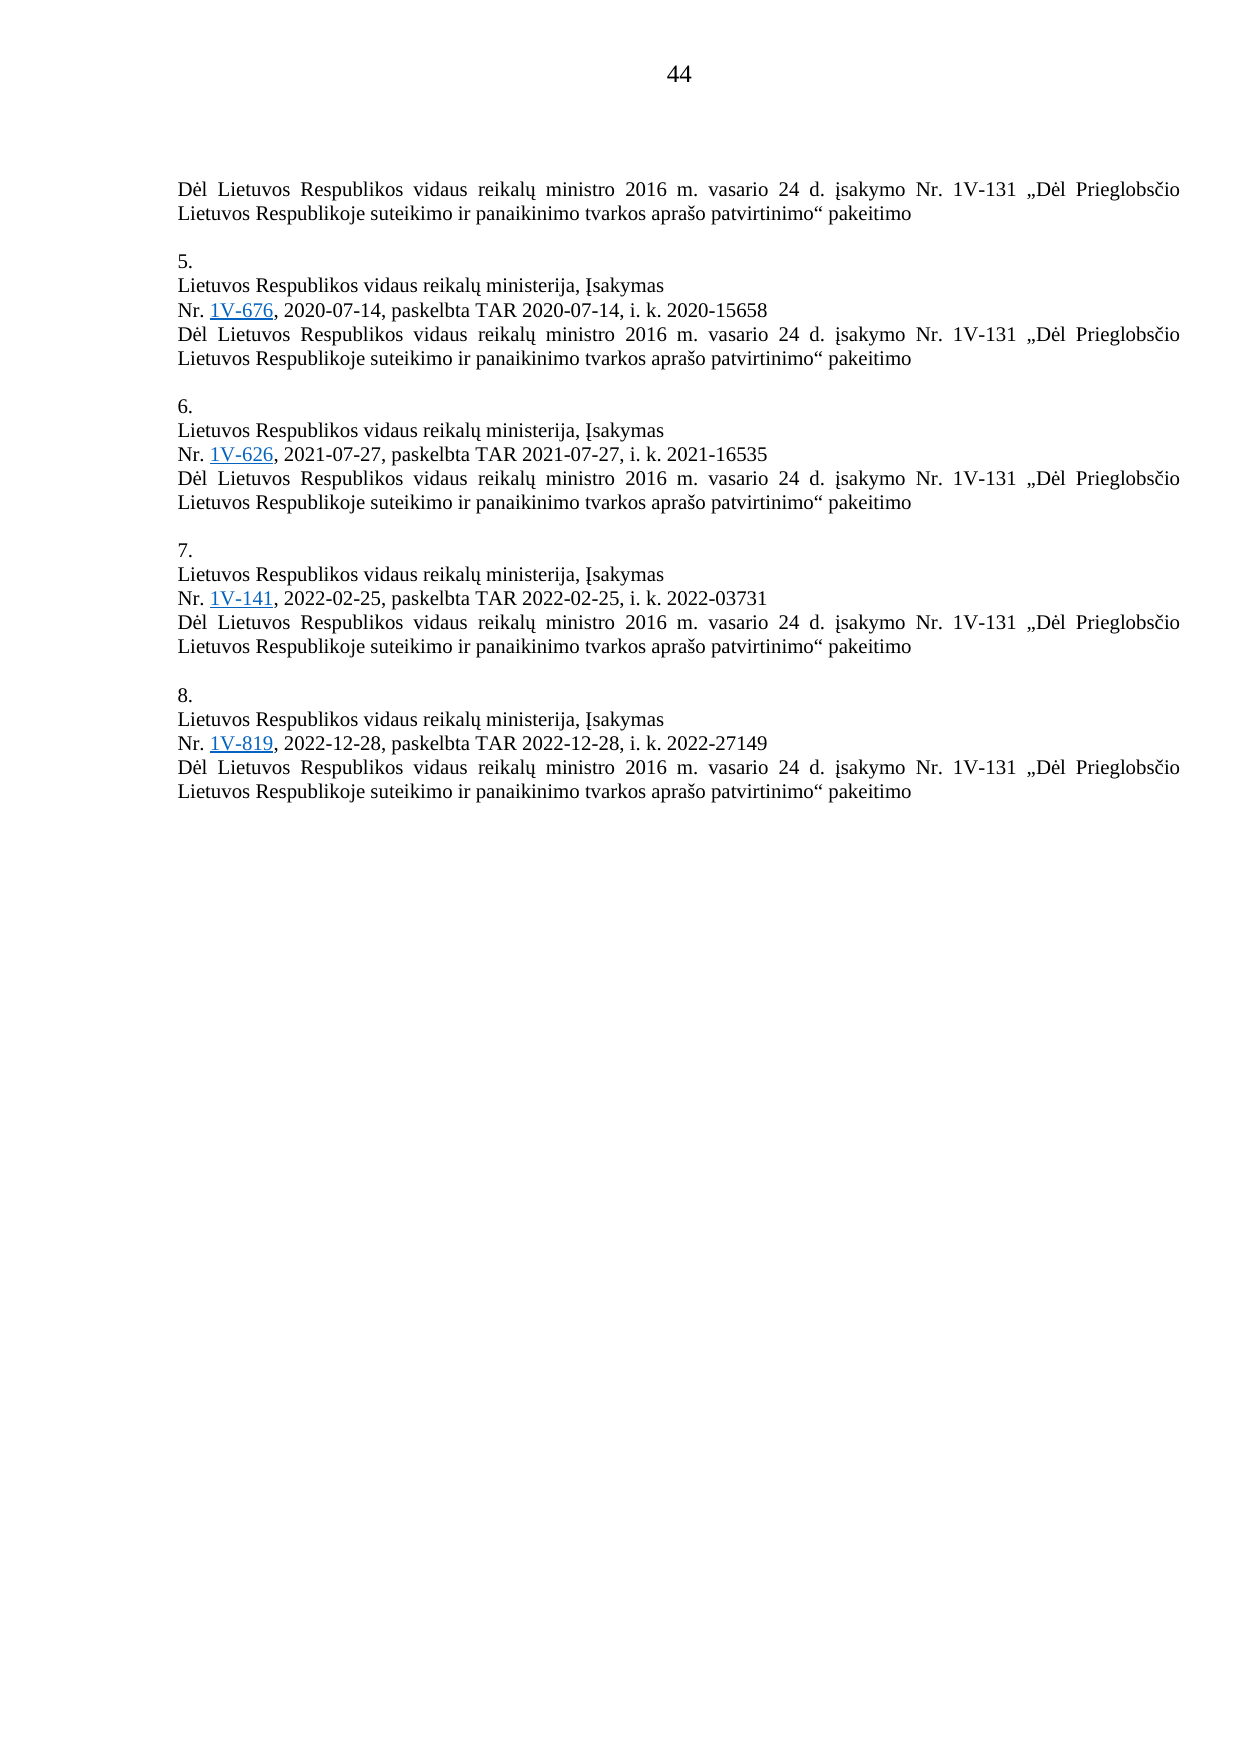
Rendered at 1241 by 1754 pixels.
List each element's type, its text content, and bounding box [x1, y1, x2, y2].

text 6. [177, 394, 1181, 418]
text Lietuvos Respublikos vidaus reikalų ministerija, Įsakymas [177, 418, 1181, 442]
text Dėl Lietuvos Respublikos vidaus reikalų ministro 2016 m. vasario 24 d. įsakymo Nr. 1V-131 „Dėl Prieglobsčio Lietuvos Respublikoje suteikimo ir panaikinimo tvarkos aprašo patvirtinimo“ pakeitimo [177, 177, 1181, 225]
text Nr. 1V-141, 2022-02-25, paskelbta TAR 2022-02-25, i. k. 2022-03731 [177, 586, 1181, 610]
text Dėl Lietuvos Respublikos vidaus reikalų ministro 2016 m. vasario 24 d. įsakymo Nr. 1V-131 „Dėl Prieglobsčio Lietuvos Respublikoje suteikimo ir panaikinimo tvarkos aprašo patvirtinimo“ pakeitimo [177, 466, 1181, 514]
text Lietuvos Respublikos vidaus reikalų ministerija, Įsakymas [177, 273, 1181, 297]
text Dėl Lietuvos Respublikos vidaus reikalų ministro 2016 m. vasario 24 d. įsakymo Nr. 1V-131 „Dėl Prieglobsčio Lietuvos Respublikoje suteikimo ir panaikinimo tvarkos aprašo patvirtinimo“ pakeitimo [177, 755, 1181, 803]
text Lietuvos Respublikos vidaus reikalų ministerija, Įsakymas [177, 562, 1181, 586]
text Nr. 1V-676, 2020-07-14, paskelbta TAR 2020-07-14, i. k. 2020-15658 [177, 297, 1181, 322]
text Lietuvos Respublikos vidaus reikalų ministerija, Įsakymas [177, 707, 1181, 731]
text Dėl Lietuvos Respublikos vidaus reikalų ministro 2016 m. vasario 24 d. įsakymo Nr. 1V-131 „Dėl Prieglobsčio Lietuvos Respublikoje suteikimo ir panaikinimo tvarkos aprašo patvirtinimo“ pakeitimo [177, 322, 1181, 370]
text 8. [177, 682, 1181, 707]
text Nr. 1V-819, 2022-12-28, paskelbta TAR 2022-12-28, i. k. 2022-27149 [177, 731, 1181, 755]
text 5. [177, 249, 1181, 273]
text Nr. 1V-626, 2021-07-27, paskelbta TAR 2021-07-27, i. k. 2021-16535 [177, 442, 1181, 466]
text 7. [177, 538, 1181, 562]
text Dėl Lietuvos Respublikos vidaus reikalų ministro 2016 m. vasario 24 d. įsakymo Nr. 1V-131 „Dėl Prieglobsčio Lietuvos Respublikoje suteikimo ir panaikinimo tvarkos aprašo patvirtinimo“ pakeitimo [177, 610, 1181, 658]
